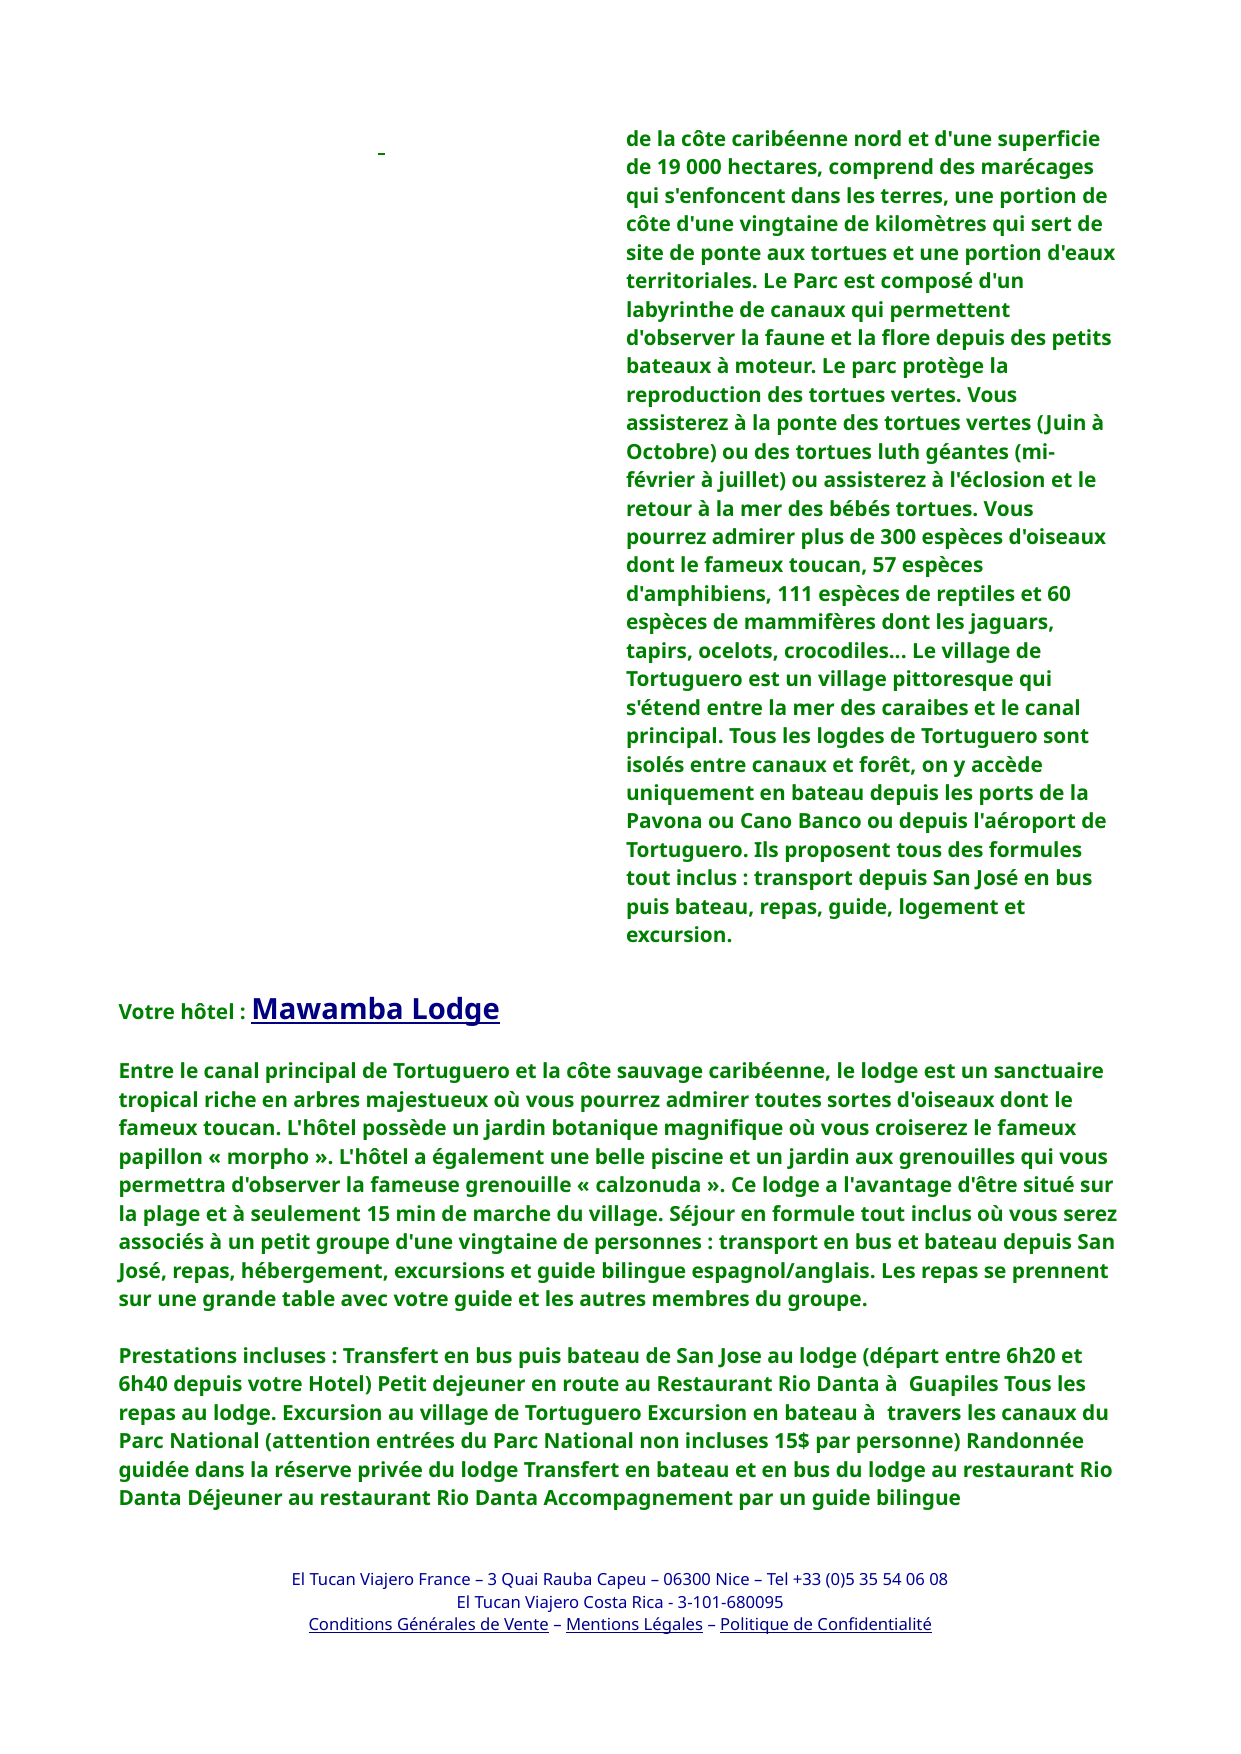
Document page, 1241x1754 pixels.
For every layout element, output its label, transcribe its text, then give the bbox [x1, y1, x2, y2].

table_header [118, 118, 620, 954]
table_header de la côte caribéenne nord et d'une superficie de 19 000 hectares, comprend des marécages qui s'enfoncent dans les terres, une portion de côte d'une vingtaine de kilomètres qui sert de site de ponte aux tortues et une portion d'eaux territoriales. Le Parc est composé d'un labyrinthe de canaux qui permettent d'observer la faune et la flore depuis des petits bateaux à moteur. Le parc protège la reproduction des tortues vertes. Vous assisterez à la ponte des tortues vertes (Juin à Octobre) ou des tortues luth géantes (mi-février à juillet) ou assisterez à l'éclosion et le retour à la mer des bébés tortues. Vous pourrez admirer plus de 300 espèces d'oiseaux dont le fameux toucan, 57 espèces d'amphibiens, 111 espèces de reptiles et 60 espèces de mammifères dont les jaguars, tapirs, ocelots, crocodiles... Le village de Tortuguero est un village pittoresque qui s'étend entre la mer des caraibes et le canal principal. Tous les logdes de Tortuguero sont isolés entre canaux et forêt, on y accède uniquement en bateau depuis les ports de la Pavona ou Cano Banco ou depuis l'aéroport de Tortuguero. Ils proposent tous des formules tout inclus : transport depuis San José en bus puis bateau, repas, guide, logement et excursion. [620, 118, 1122, 954]
text Entre le canal principal de Tortuguero et la côte sauvage caribéenne, le lodge est un sanctuaire tropical riche en arbres majestueux où vous pourrez admirer toutes sortes d'oiseaux dont le fameux toucan. L'hôtel possède un jardin botanique magnifique où vous croiserez le fameux papillon « morpho ». L'hôtel a également une belle piscine et un jardin aux grenouilles qui vous permettra d'observer la fameuse grenouille « calzonuda ». Ce lodge a l'avantage d'être situé sur la plage et à seulement 15 min de marche du village. Séjour en formule tout inclus où vous serez associés à un petit groupe d'une vingtaine de personnes : transport en bus et bateau depuis San José, repas, hébergement, excursions et guide bilingue espagnol/anglais. Les repas se prennent sur une grande table avec votre guide et les autres membres du groupe. [118, 1057, 1122, 1313]
text Prestations incluses : Transfert en bus puis bateau de San Jose au lodge (départ entre 6h20 et 6h40 depuis votre Hotel) Petit dejeuner en route au Restaurant Rio Danta à Guapiles Tous les repas au lodge. Excursion au village de Tortuguero Excursion en bateau à travers les canaux du Parc National (attention entrées du Parc National non incluses 15$ par personne) Randonnée guidée dans la réserve privée du lodge Transfert en bateau et en bus du lodge au restaurant Rio Danta Déjeuner au restaurant Rio Danta Accompagnement par un guide bilingue [118, 1341, 1122, 1512]
text Votre hôtel : Mawamba Lodge [118, 988, 1122, 1028]
